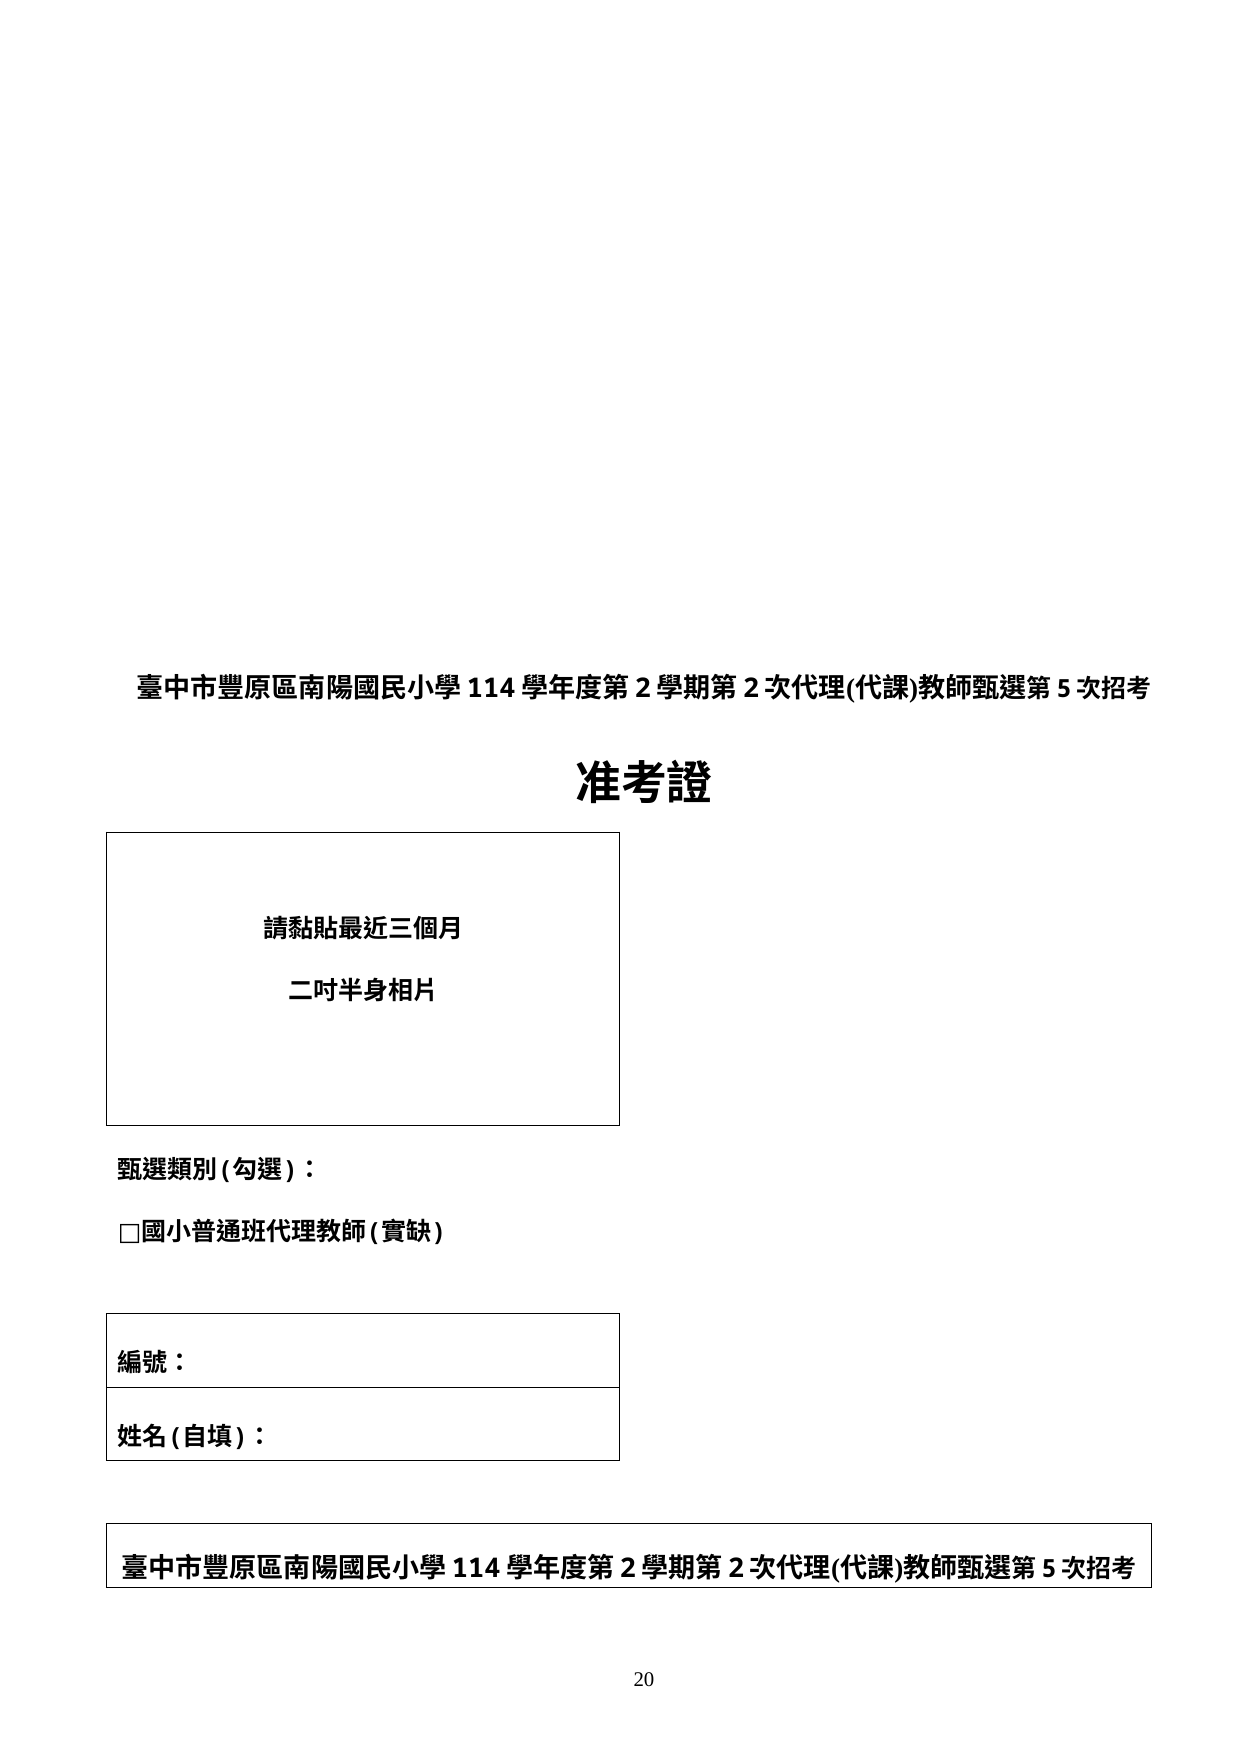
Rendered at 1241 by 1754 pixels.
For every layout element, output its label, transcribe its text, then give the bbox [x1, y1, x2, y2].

text 臺中市豐原區南陽國民小學114學年度第2學期第2次代理(代課)教師甄選第5次招考 [106, 644, 1181, 707]
table_header 臺中市豐原區南陽國民小學114學年度第2學期第2次代理(代課)教師甄選第5次招考 [107, 1524, 1151, 1587]
table_header 請黏貼最近三個月 二吋半身相片 [107, 833, 619, 1124]
text 准考證 [106, 707, 1181, 832]
table_cell 甄選類別(勾選)： □國小普通班代理教師(實缺) [106, 1126, 620, 1313]
table_cell 編號： [107, 1314, 619, 1387]
table_cell 姓名(自填)： [107, 1388, 619, 1460]
